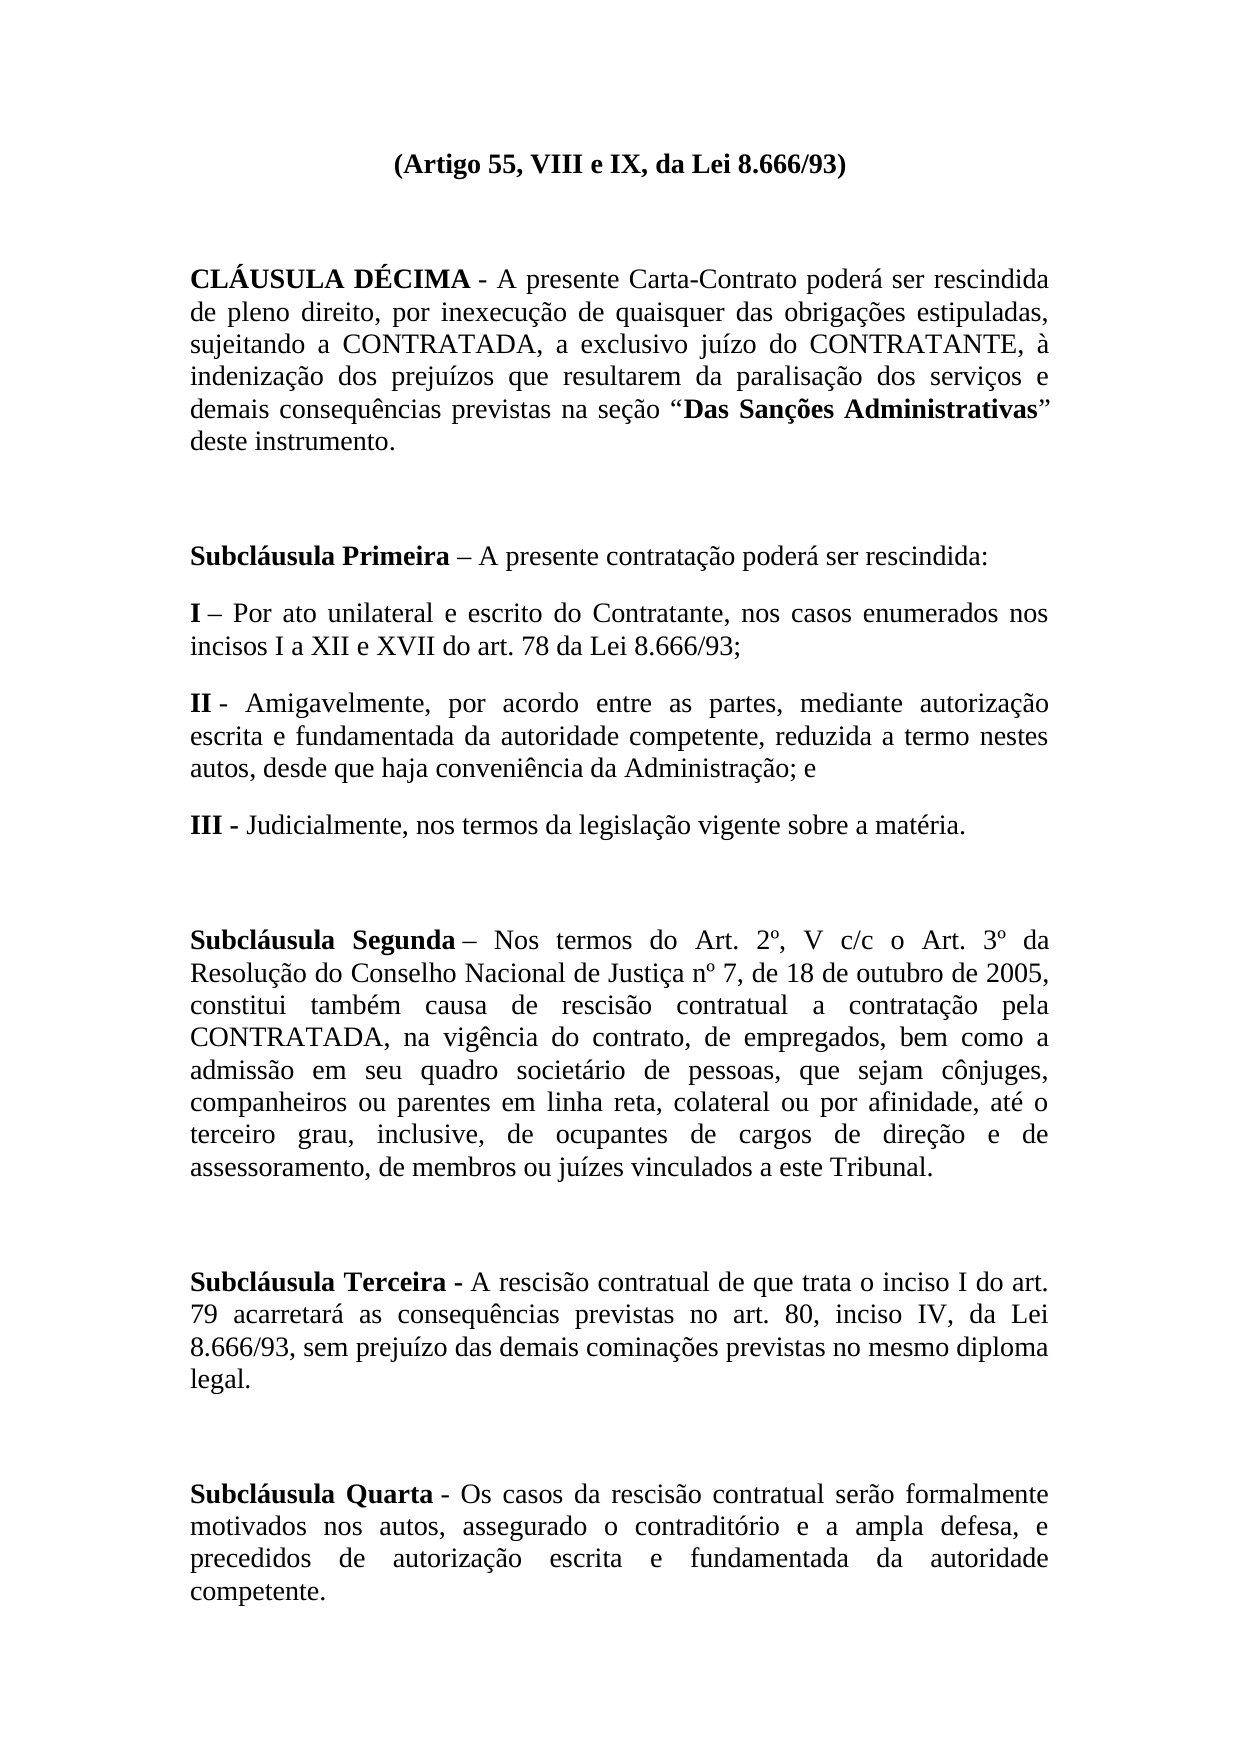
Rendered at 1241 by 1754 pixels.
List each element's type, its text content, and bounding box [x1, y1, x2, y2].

text Subcláusula Quarta - Os casos da rescisão contratual serão formalmente motivados nos autos, assegurado o contraditório e a ampla defesa, e precedidos de autorização escrita e fundamentada da autoridade competente. [190, 1477, 1051, 1606]
text II - Amigavelmente, por acordo entre as partes, mediante autorização escrita e fundamentada da autoridade competente, reduzida a termo nestes autos, desde que haja conveniência da Administração; e [190, 686, 1051, 783]
text I – Por ato unilateral e escrito do Contratante, nos casos enumerados nos incisos I a XII e XVII do art. 78 da Lei 8.666/93; [190, 596, 1051, 661]
text CLÁUSULA DÉCIMA - A presente Carta-Contrato poderá ser rescindida de pleno direito, por inexecução de quaisquer das obrigações estipuladas, sujeitando a CONTRATADA, a exclusivo juízo do CONTRATANTE, à indenização dos prejuízos que resultarem da paralisação dos serviços e demais consequências previstas na seção “Das Sanções Administrativas” deste instrumento. [190, 262, 1051, 457]
text Subcláusula Terceira - A rescisão contratual de que trata o inciso I do art. 79 acarretará as consequências previstas no art. 80, inciso IV, da Lei 8.666/93, sem prejuízo das demais cominações previstas no mesmo diploma legal. [190, 1265, 1051, 1394]
text III - Judicialmente, nos termos da legislação vigente sobre a matéria. [190, 808, 1051, 841]
text (Artigo 55, VIII e IX, da Lei 8.666/93) [190, 147, 1051, 180]
text Subcláusula Primeira – A presente contratação poderá ser rescindida: [190, 539, 1051, 571]
text Subcláusula Segunda – Nos termos do Art. 2º, V c/c o Art. 3º da Resolução do Conselho Nacional de Justiça nº 7, de 18 de outubro de 2005, constitui também causa de rescisão contratual a contratação pela CONTRATADA, na vigência do contrato, de empregados, bem como a admissão em seu quadro societário de pessoas, que sejam cônjuges, companheiros ou parentes em linha reta, colateral ou por afinidade, até o terceiro grau, inclusive, de ocupantes de cargos de direção e de assessoramento, de membros ou juízes vinculados a este Tribunal. [190, 923, 1051, 1182]
